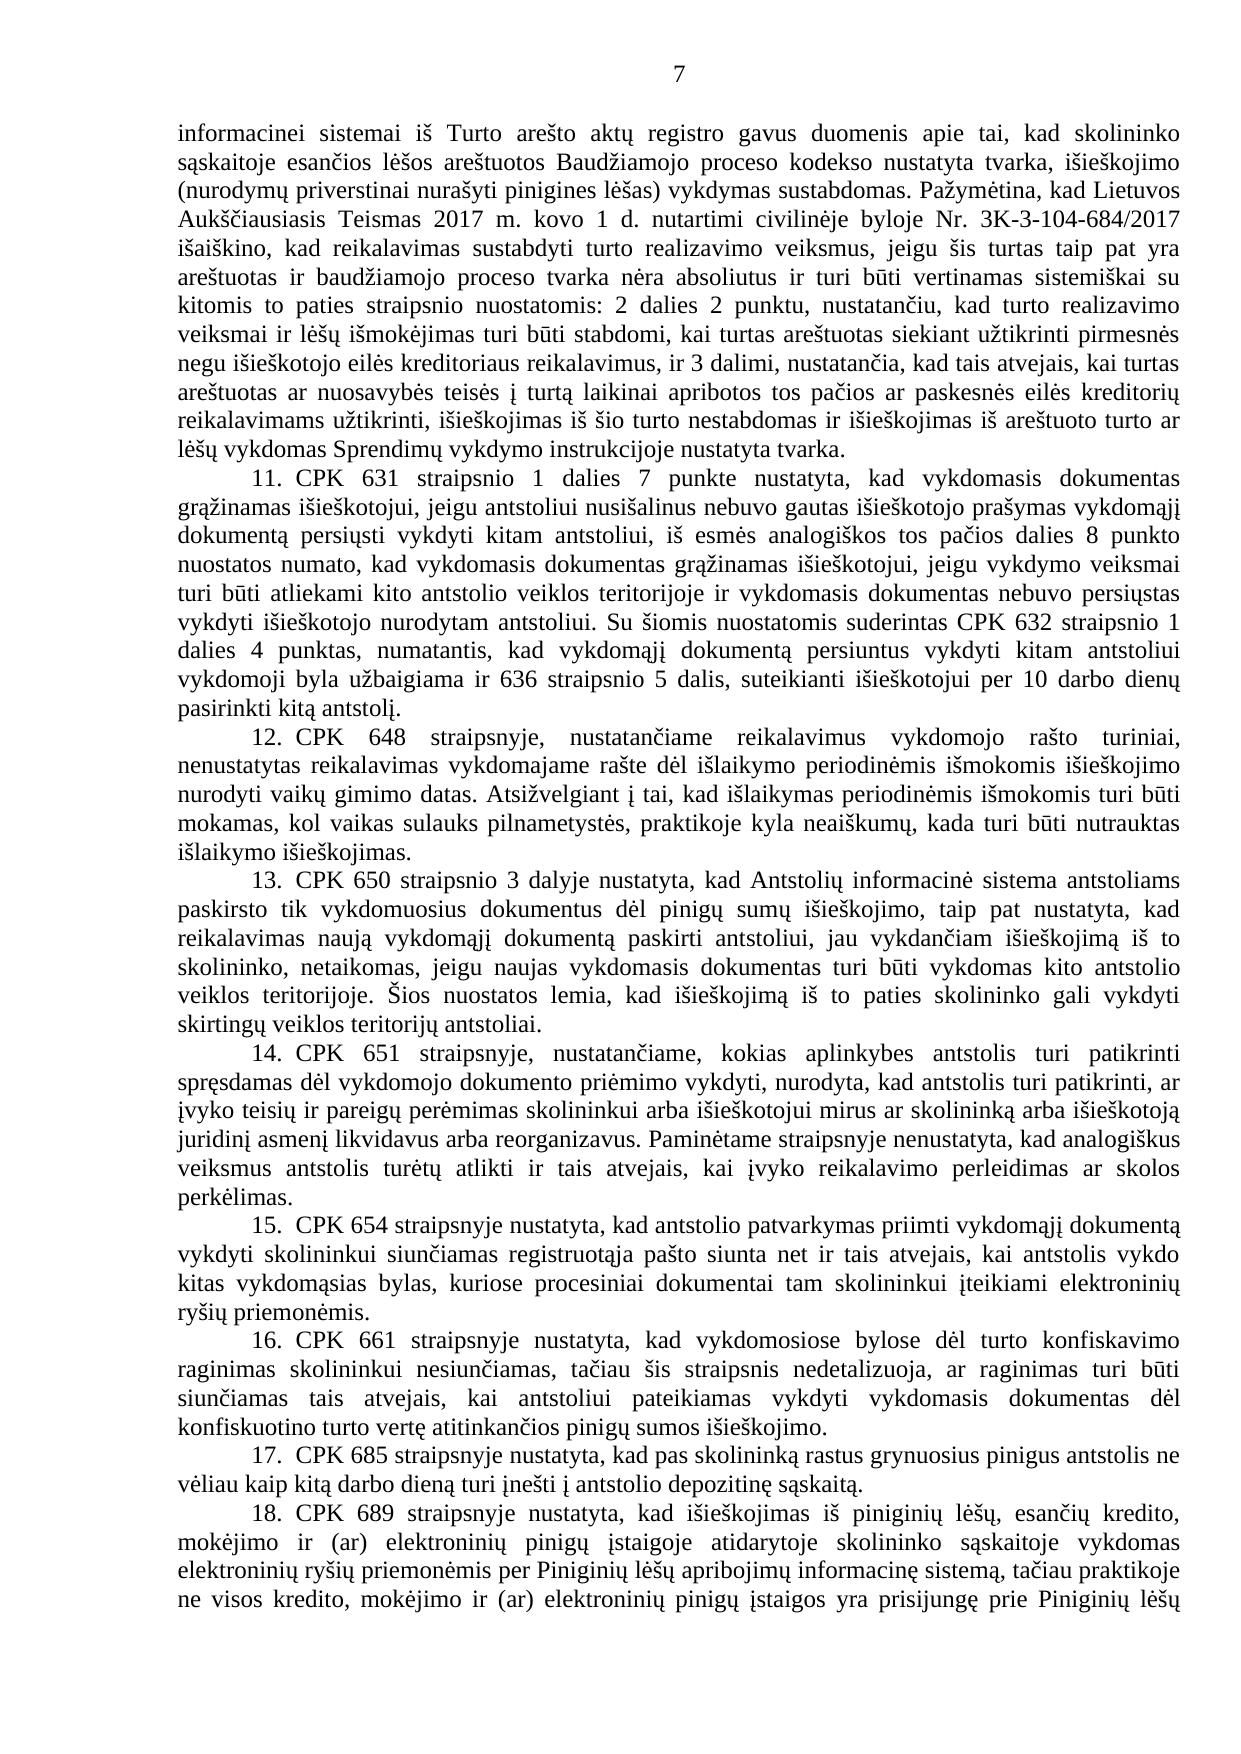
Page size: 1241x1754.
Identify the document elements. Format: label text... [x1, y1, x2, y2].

text 13. CPK 650 straipsnio 3 dalyje nustatyta, kad Antstolių informacinė sistema antstoliams paskirsto tik vykdomuosius dokumentus dėl pinigų sumų išieškojimo, taip pat nustatyta, kad reikalavimas naują vykdomąjį dokumentą paskirti antstoliui, jau vykdančiam išieškojimą iš to skolininko, netaikomas, jeigu naujas vykdomasis dokumentas turi būti vykdomas kito antstolio veiklos teritorijoje. Šios nuostatos lemia, kad išieškojimą iš to paties skolininko gali vykdyti skirtingų veiklos teritorijų antstoliai. [177, 866, 1181, 1038]
text informacinei sistemai iš Turto arešto aktų registro gavus duomenis apie tai, kad skolininko sąskaitoje esančios lėšos areštuotos Baudžiamojo proceso kodekso nustatyta tvarka, išieškojimo (nurodymų priverstinai nurašyti pinigines lėšas) vykdymas sustabdomas. Pažymėtina, kad Lietuvos Aukščiausiasis Teismas 2017 m. kovo 1 d. nutartimi civilinėje byloje Nr. 3K-3-104-684/2017 išaiškino, kad reikalavimas sustabdyti turto realizavimo veiksmus, jeigu šis turtas taip pat yra areštuotas ir baudžiamojo proceso tvarka nėra absoliutus ir turi būti vertinamas sistemiškai su kitomis to paties straipsnio nuostatomis: 2 dalies 2 punktu, nustatančiu, kad turto realizavimo veiksmai ir lėšų išmokėjimas turi būti stabdomi, kai turtas areštuotas siekiant užtikrinti pirmesnės negu išieškotojo eilės kreditoriaus reikalavimus, ir 3 dalimi, nustatančia, kad tais atvejais, kai turtas areštuotas ar nuosavybės teisės į turtą laikinai apribotos tos pačios ar paskesnės eilės kreditorių reikalavimams užtikrinti, išieškojimas iš šio turto nestabdomas ir išieškojimas iš areštuoto turto ar lėšų vykdomas Sprendimų vykdymo instrukcijoje nustatyta tvarka. [177, 118, 1181, 463]
text 11. CPK 631 straipsnio 1 dalies 7 punkte nustatyta, kad vykdomasis dokumentas grąžinamas išieškotojui, jeigu antstoliui nusišalinus nebuvo gautas išieškotojo prašymas vykdomąjį dokumentą persiųsti vykdyti kitam antstoliui, iš esmės analogiškos tos pačios dalies 8 punkto nuostatos numato, kad vykdomasis dokumentas grąžinamas išieškotojui, jeigu vykdymo veiksmai turi būti atliekami kito antstolio veiklos teritorijoje ir vykdomasis dokumentas nebuvo persiųstas vykdyti išieškotojo nurodytam antstoliui. Su šiomis nuostatomis suderintas CPK 632 straipsnio 1 dalies 4 punktas, numatantis, kad vykdomąjį dokumentą persiuntus vykdyti kitam antstoliui vykdomoji byla užbaigiama ir 636 straipsnio 5 dalis, suteikianti išieškotojui per 10 darbo dienų pasirinkti kitą antstolį. [177, 463, 1181, 722]
text 16. CPK 661 straipsnyje nustatyta, kad vykdomosiose bylose dėl turto konfiskavimo raginimas skolininkui nesiunčiamas, tačiau šis straipsnis nedetalizuoja, ar raginimas turi būti siunčiamas tais atvejais, kai antstoliui pateikiamas vykdyti vykdomasis dokumentas dėl konfiskuotino turto vertę atitinkančios pinigų sumos išieškojimo. [177, 1326, 1181, 1441]
text 14. CPK 651 straipsnyje, nustatančiame, kokias aplinkybes antstolis turi patikrinti spręsdamas dėl vykdomojo dokumento priėmimo vykdyti, nurodyta, kad antstolis turi patikrinti, ar įvyko teisių ir pareigų perėmimas skolininkui arba išieškotojui mirus ar skolininką arba išieškotoją juridinį asmenį likvidavus arba reorganizavus. Paminėtame straipsnyje nenustatyta, kad analogiškus veiksmus antstolis turėtų atlikti ir tais atvejais, kai įvyko reikalavimo perleidimas ar skolos perkėlimas. [177, 1038, 1181, 1211]
text 17. CPK 685 straipsnyje nustatyta, kad pas skolininką rastus grynuosius pinigus antstolis ne vėliau kaip kitą darbo dieną turi įnešti į antstolio depozitinę sąskaitą. [177, 1441, 1181, 1498]
text 15. CPK 654 straipsnyje nustatyta, kad antstolio patvarkymas priimti vykdomąjį dokumentą vykdyti skolininkui siunčiamas registruotąja pašto siunta net ir tais atvejais, kai antstolis vykdo kitas vykdomąsias bylas, kuriose procesiniai dokumentai tam skolininkui įteikiami elektroninių ryšių priemonėmis. [177, 1211, 1181, 1326]
text 18. CPK 689 straipsnyje nustatyta, kad išieškojimas iš piniginių lėšų, esančių kredito, mokėjimo ir (ar) elektroninių pinigų įstaigoje atidarytoje skolininko sąskaitoje vykdomas elektroninių ryšių priemonėmis per Piniginių lėšų apribojimų informacinę sistemą, tačiau praktikoje ne visos kredito, mokėjimo ir (ar) elektroninių pinigų įstaigos yra prisijungę prie Piniginių lėšų [177, 1498, 1181, 1613]
text 12. CPK 648 straipsnyje, nustatančiame reikalavimus vykdomojo rašto turiniai, nenustatytas reikalavimas vykdomajame rašte dėl išlaikymo periodinėmis išmokomis išieškojimo nurodyti vaikų gimimo datas. Atsižvelgiant į tai, kad išlaikymas periodinėmis išmokomis turi būti mokamas, kol vaikas sulauks pilnametystės, praktikoje kyla neaiškumų, kada turi būti nutrauktas išlaikymo išieškojimas. [177, 722, 1181, 866]
